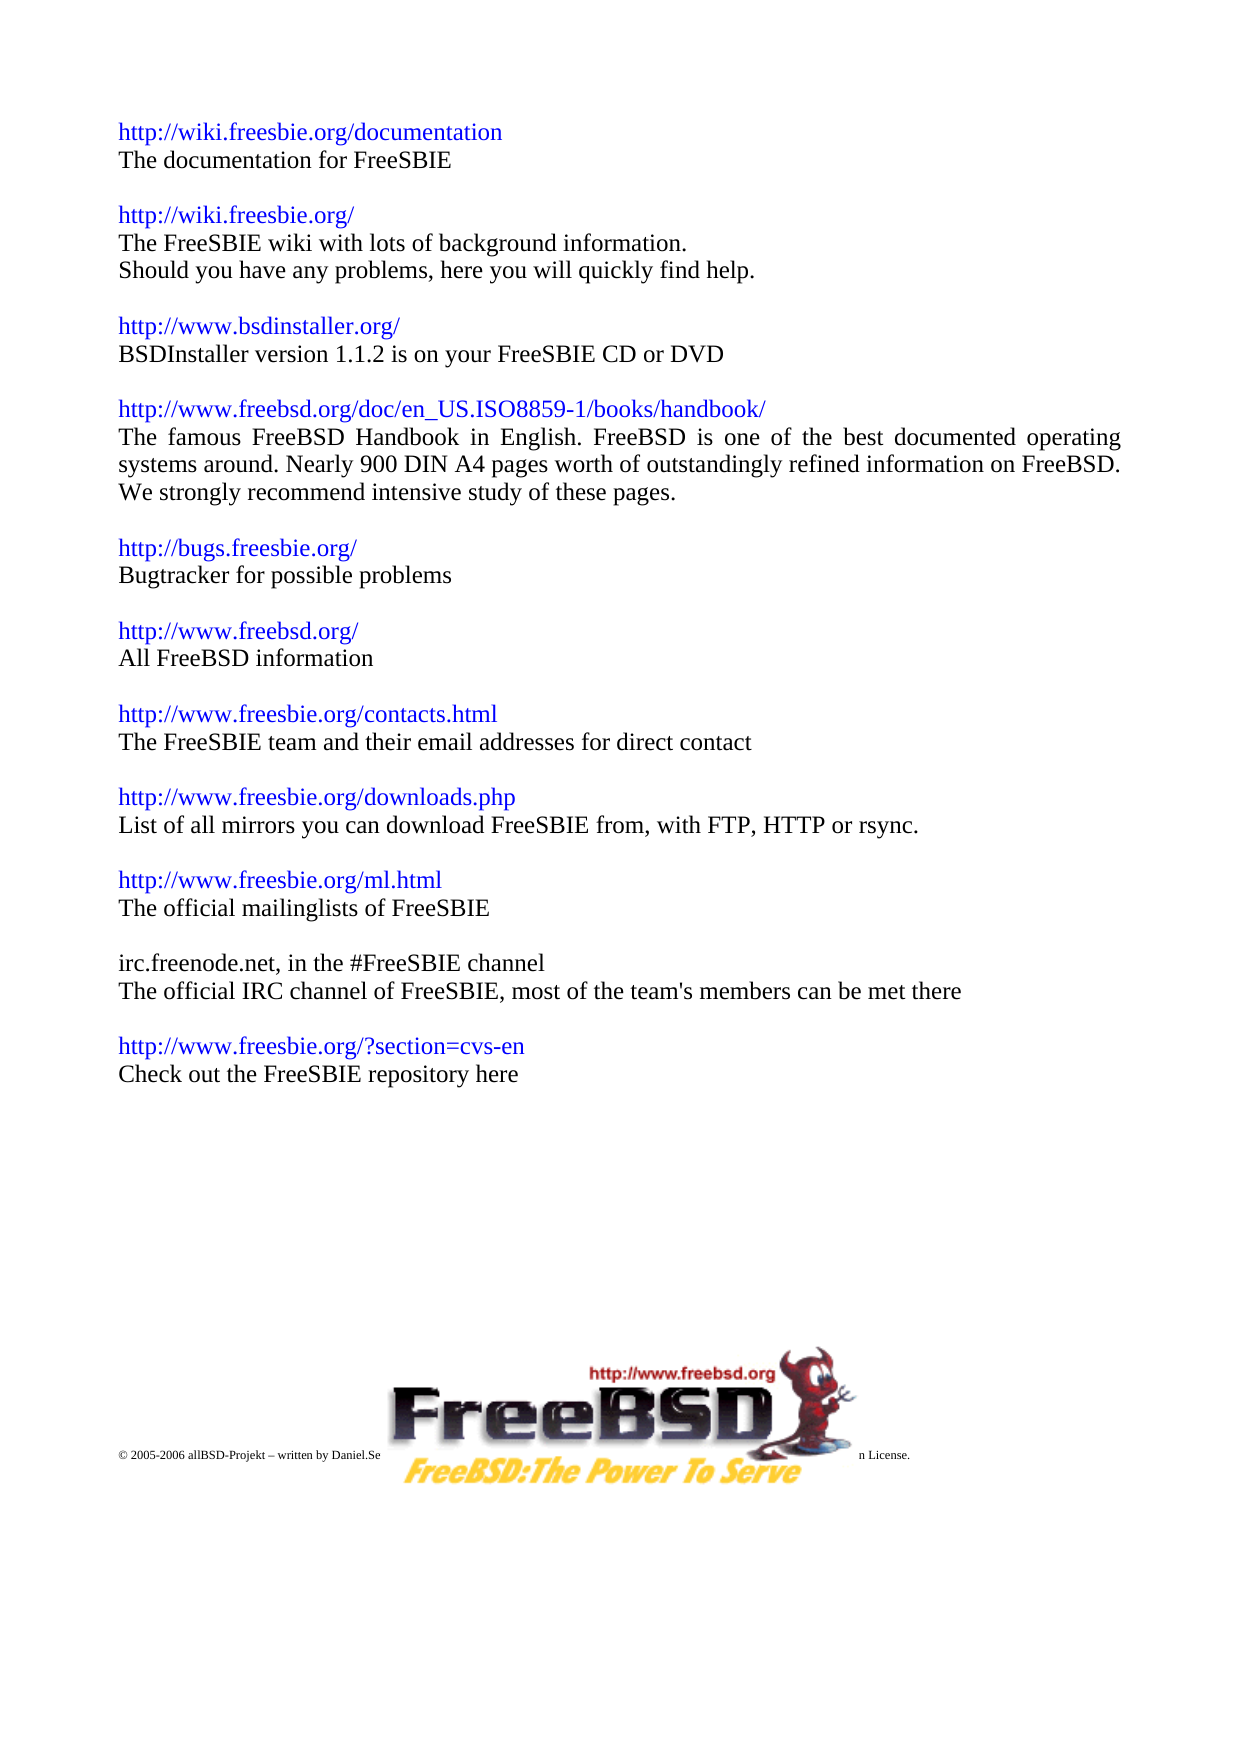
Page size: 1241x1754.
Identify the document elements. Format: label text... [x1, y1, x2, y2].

text http://www.freesbie.org/?section=cvs-en [118, 1032, 1122, 1060]
text http://www.freesbie.org/downloads.php [118, 783, 1122, 811]
text http://www.freebsd.org/doc/en_US.ISO8859-1/books/handbook/ [118, 395, 1122, 423]
text Bugtracker for possible problems [118, 561, 1122, 589]
text BSDInstaller version 1.1.2 is on your FreeSBIE CD or DVD [118, 340, 1122, 367]
text Check out the FreeSBIE repository here [118, 1060, 1122, 1088]
text The famous FreeBSD Handbook in English. FreeBSD is one of the best documented operating systems around. Nearly 900 DIN A4 pages worth of outstandingly refined information on FreeBSD. We strongly recommend intensive study of these pages. [118, 423, 1122, 506]
text http://www.bsdinstaller.org/ [118, 312, 1122, 340]
text List of all mirrors you can download FreeSBIE from, with FTP, HTTP or rsync. [118, 811, 1122, 838]
text irc.freenode.net, in the #FreeSBIE channel [118, 949, 1122, 977]
text http://www.freebsd.org/ [118, 617, 1122, 644]
text http://wiki.freesbie.org/documentation [118, 118, 1122, 146]
text The documentation for FreeSBIE [118, 146, 1122, 173]
text The official IRC channel of FreeSBIE, most of the team's members can be met there [118, 977, 1122, 1005]
text The FreeSBIE wiki with lots of background information. [118, 229, 1122, 257]
text Should you have any problems, here you will quickly find help. [118, 257, 1122, 284]
text The official mailinglists of FreeSBIE [118, 894, 1122, 922]
text © 2005-2006 allBSD-Projekt – written by Daniel.Seuffert@allBSD.de, valid as of 25.04.2006. This flyer is under Creative Commons 2.0 Attribution License. [859, 1448, 1122, 1462]
text http://www.freesbie.org/ml.html [118, 866, 1122, 894]
text All FreeBSD information [118, 644, 1122, 672]
text http://wiki.freesbie.org/ [118, 201, 1122, 229]
text http://www.freesbie.org/contacts.html [118, 700, 1122, 728]
text The FreeSBIE team and their email addresses for direct contact [118, 728, 1122, 755]
text © 2005-2006 allBSD-Projekt – written by Daniel.Seuffert@allBSD.de, valid as of 25.04.2006. This flyer is under Creative Commons 2.0 Attribution License. [118, 1448, 381, 1462]
picture [381, 1344, 859, 1491]
text http://bugs.freesbie.org/ [118, 534, 1122, 561]
